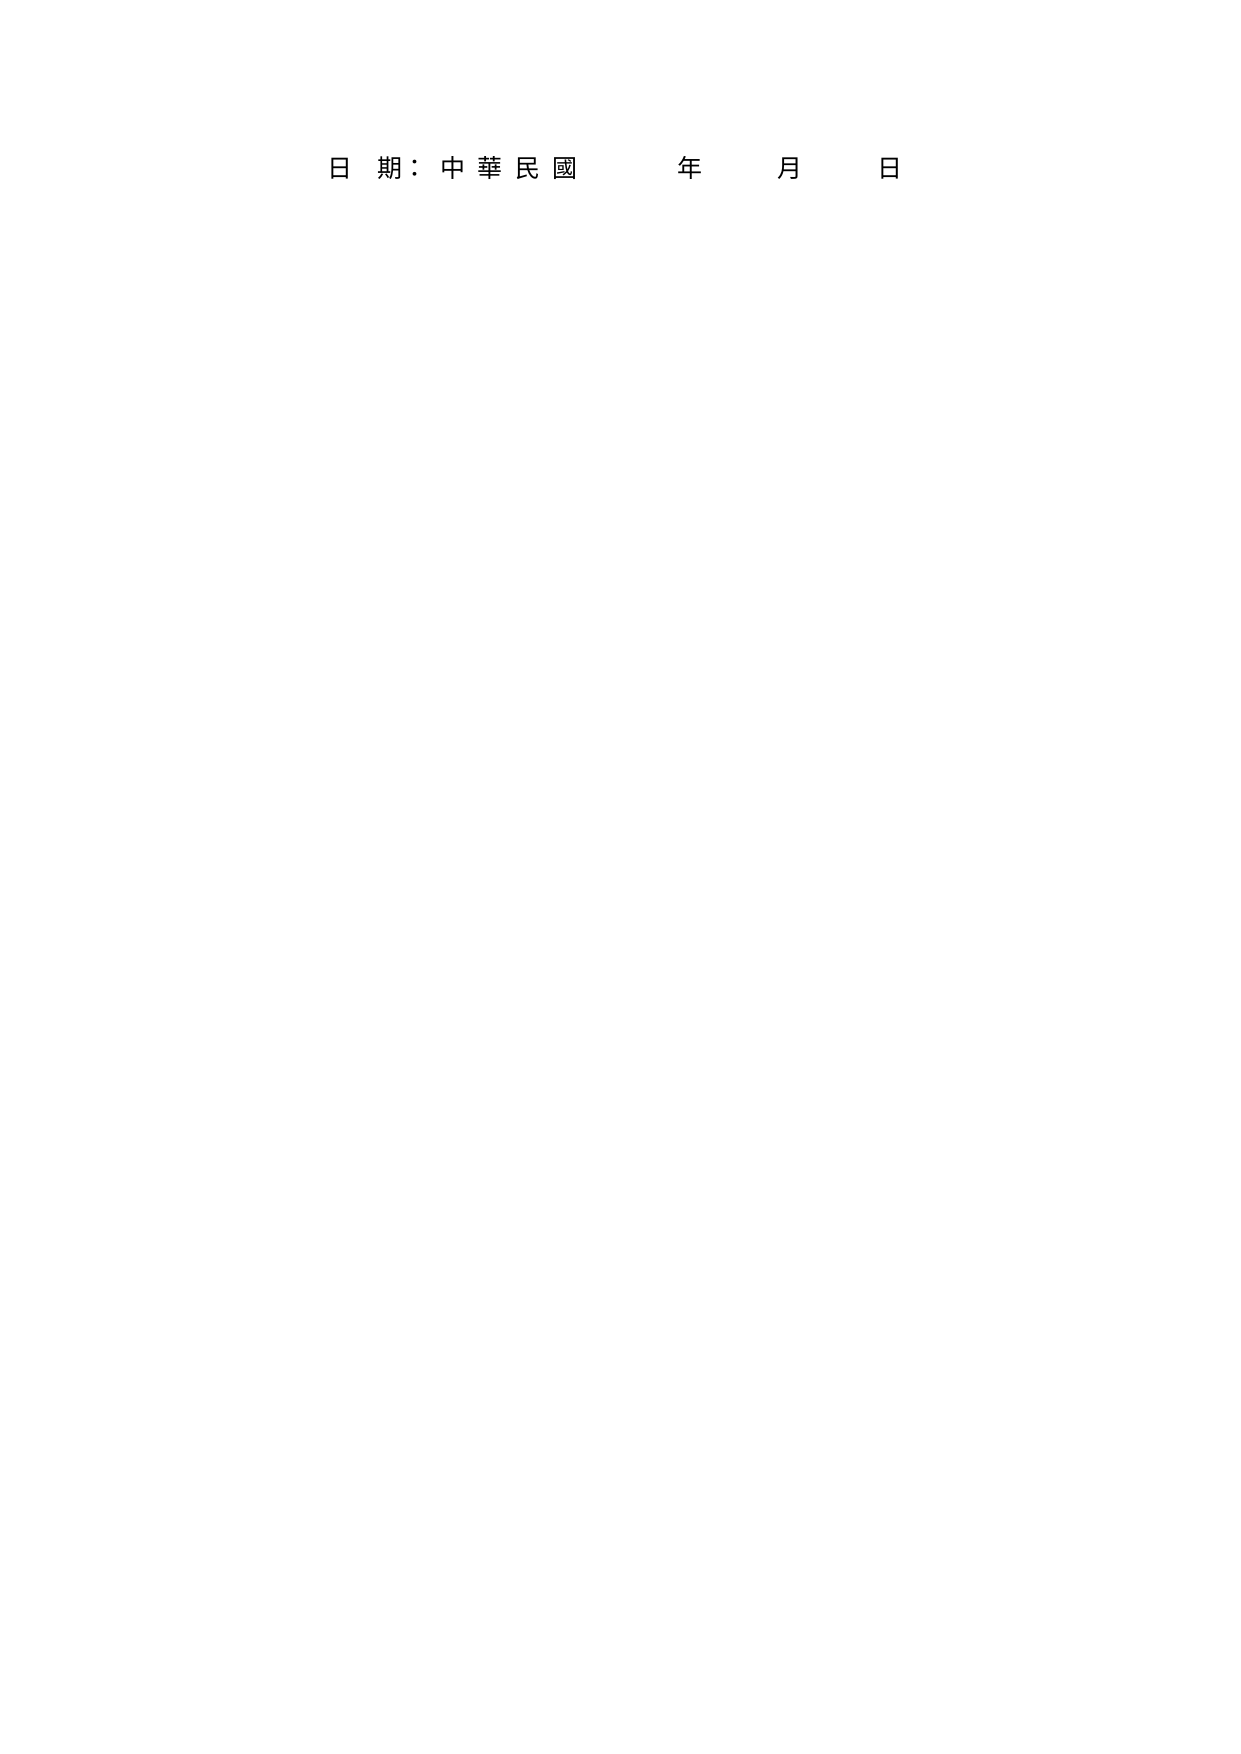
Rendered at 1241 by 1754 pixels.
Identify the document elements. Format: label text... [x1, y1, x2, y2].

text 日 期： 中 華 民 國 年 月 日 [177, 148, 1127, 185]
